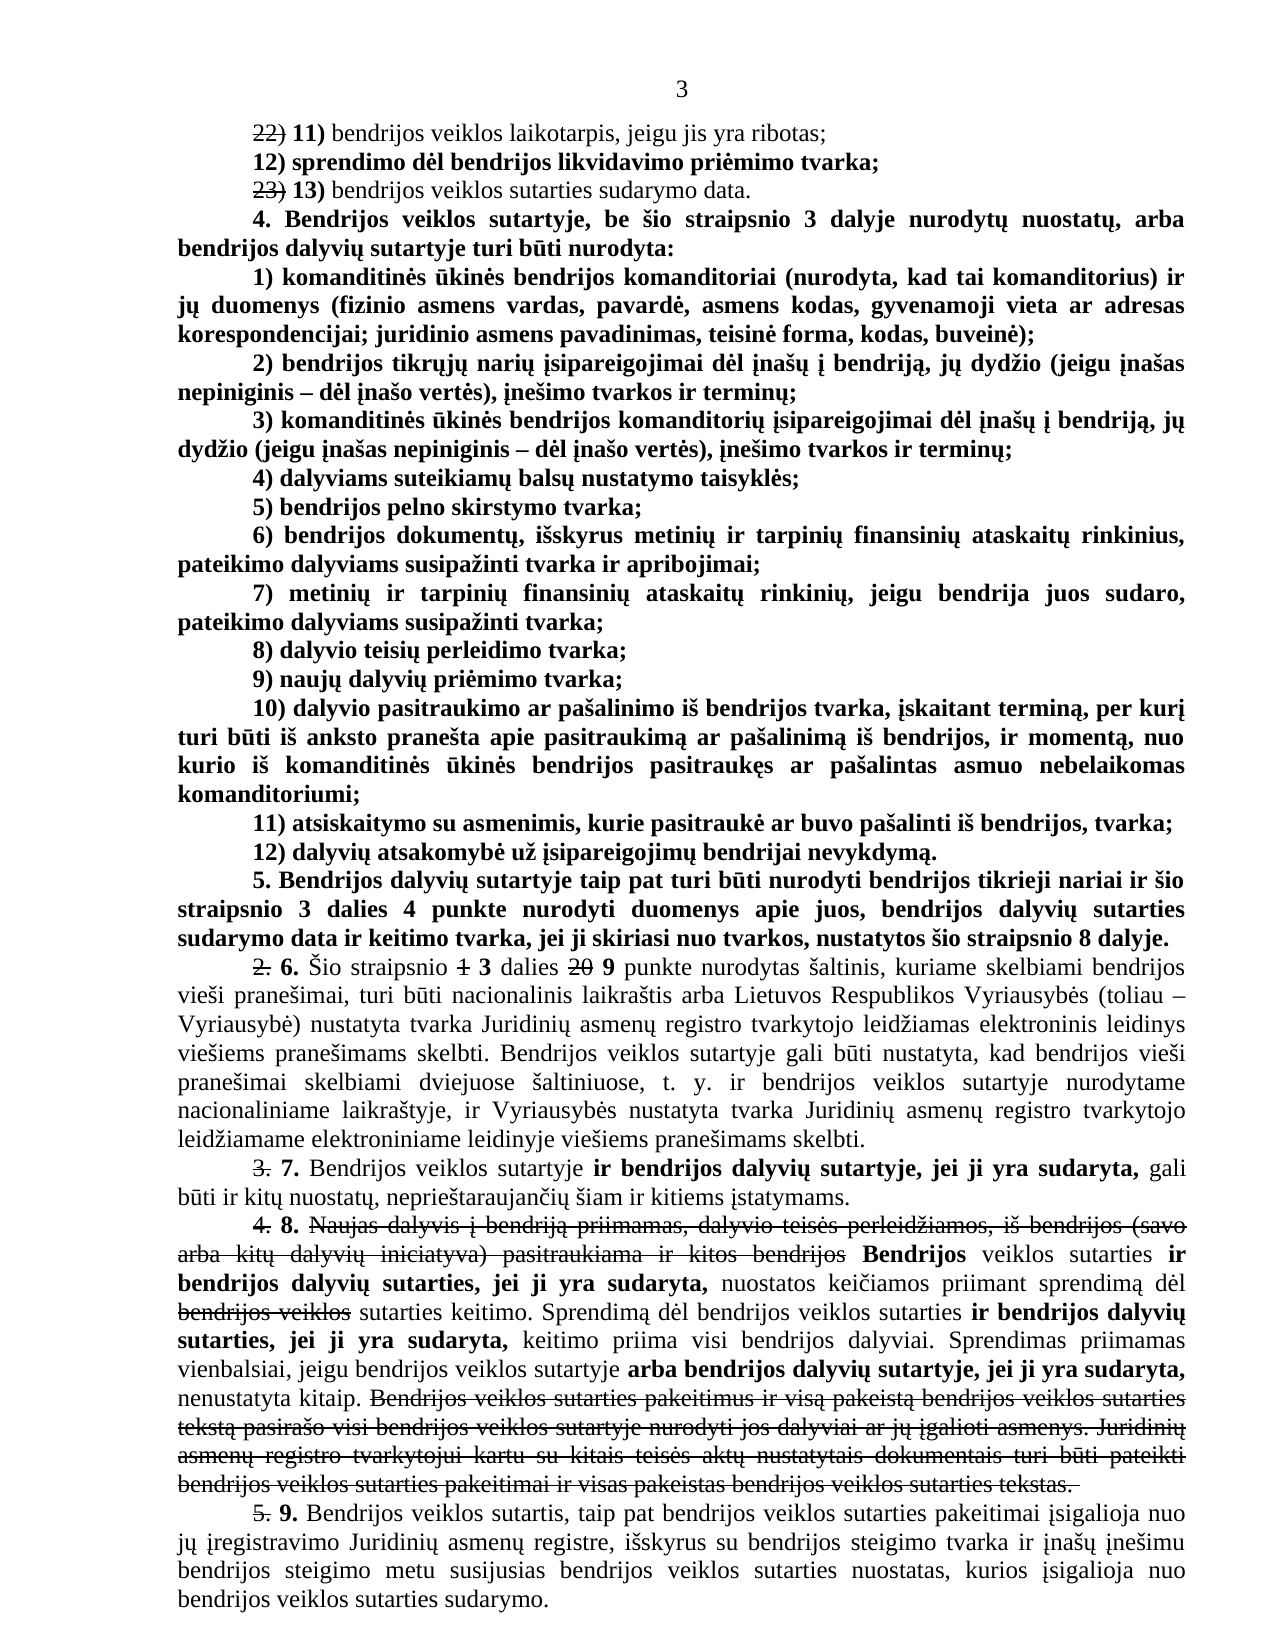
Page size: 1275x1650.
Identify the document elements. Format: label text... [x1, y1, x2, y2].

text 5. Bendrijos dalyvių sutartyje taip pat turi būti nurodyti bendrijos tikrieji nariai ir šio straipsnio 3 dalies 4 punkte nurodyti duomenys apie juos, bendrijos dalyvių sutarties sudarymo data ir keitimo tvarka, jei ji skiriasi nuo tvarkos, nustatytos šio straipsnio 8 dalyje. [177, 866, 1186, 952]
text 8) dalyvio teisių perleidimo tvarka; [177, 636, 1186, 664]
text 4. 8. Naujas dalyvis į bendriją priimamas, dalyvio teisės perleidžiamos, iš bendrijos (savo arba kitų dalyvių iniciatyva) pasitraukiama ir kitos bendrijos Bendrijos veiklos sutarties ir bendrijos dalyvių sutarties, jei ji yra sudaryta, nuostatos keičiamos priimant sprendimą dėl bendrijos veiklos sutarties keitimo. Sprendimą dėl bendrijos veiklos sutarties ir bendrijos dalyvių sutarties, jei ji yra sudaryta, keitimo priima visi bendrijos dalyviai. Sprendimas priimamas vienbalsiai, jeigu bendrijos veiklos sutartyje arba bendrijos dalyvių sutartyje, jei ji yra sudaryta, nenustatyta kitaip. Bendrijos veiklos sutarties pakeitimus ir visą pakeistą bendrijos veiklos sutarties tekstą pasirašo visi bendrijos veiklos sutartyje nurodyti jos dalyviai ar jų įgalioti asmenys. Juridinių asmenų registro tvarkytojui kartu su kitais teisės aktų nustatytais dokumentais turi būti pateikti bendrijos veiklos sutarties pakeitimai ir visas pakeistas bendrijos veiklos sutarties tekstas. [177, 1428, 1186, 1456]
text 6) bendrijos dokumentų, išskyrus metinių ir tarpinių finansinių ataskaitų rinkinius, pateikimo dalyviams susipažinti tvarka ir apribojimai; [177, 521, 1186, 578]
text 4. 8. Naujas dalyvis į bendriją priimamas, dalyvio teisės perleidžiamos, iš bendrijos (savo arba kitų dalyvių iniciatyva) pasitraukiama ir kitos bendrijos Bendrijos veiklos sutarties ir bendrijos dalyvių sutarties, jei ji yra sudaryta, nuostatos keičiamos priimant sprendimą dėl bendrijos veiklos sutarties keitimo. Sprendimą dėl bendrijos veiklos sutarties ir bendrijos dalyvių sutarties, jei ji yra sudaryta, keitimo priima visi bendrijos dalyviai. Sprendimas priimamas vienbalsiai, jeigu bendrijos veiklos sutartyje arba bendrijos dalyvių sutartyje, jei ji yra sudaryta, nenustatyta kitaip. Bendrijos veiklos sutarties pakeitimus ir visą pakeistą bendrijos veiklos sutarties tekstą pasirašo visi bendrijos veiklos sutartyje nurodyti jos dalyviai ar jų įgalioti asmenys. Juridinių asmenų registro tvarkytojui kartu su kitais teisės aktų nustatytais dokumentais turi būti pateikti bendrijos veiklos sutarties pakeitimai ir visas pakeistas bendrijos veiklos sutarties tekstas. [177, 1457, 1186, 1498]
text 12) dalyvių atsakomybė už įsipareigojimų bendrijai nevykdymą. [177, 837, 1186, 866]
text 5. 9. Bendrijos veiklos sutartis, taip pat bendrijos veiklos sutarties pakeitimai įsigalioja nuo jų įregistravimo Juridinių asmenų registre, išskyrus su bendrijos steigimo tvarka ir įnašų įnešimu bendrijos steigimo metu susijusias bendrijos veiklos sutarties nuostatas, kurios įsigalioja nuo bendrijos veiklos sutarties sudarymo. [177, 1498, 1186, 1613]
text 3. 7. Bendrijos veiklos sutartyje ir bendrijos dalyvių sutartyje, jei ji yra sudaryta, gali būti ir kitų nuostatų, neprieštaraujančių šiam ir kitiems įstatymams. [177, 1153, 1186, 1211]
text 2. 6. Šio straipsnio 1 3 dalies 20 9 punkte nurodytas šaltinis, kuriame skelbiami bendrijos vieši pranešimai, turi būti nacionalinis laikraštis arba Lietuvos Respublikos Vyriausybės (toliau – Vyriausybė) nustatyta tvarka Juridinių asmenų registro tvarkytojo leidžiamas elektroninis leidinys viešiems pranešimams skelbti. Bendrijos veiklos sutartyje gali būti nustatyta, kad bendrijos vieši pranešimai skelbiami dviejuose šaltiniuose, t. y. ir bendrijos veiklos sutartyje nurodytame nacionaliniame laikraštyje, ir Vyriausybės nustatyta tvarka Juridinių asmenų registro tvarkytojo leidžiamame elektroniniame leidinyje viešiems pranešimams skelbti. [177, 952, 1186, 1153]
text 1) komanditinės ūkinės bendrijos komanditoriai (nurodyta, kad tai komanditorius) ir jų duomenys (fizinio asmens vardas, pavardė, asmens kodas, gyvenamoji vieta ar adresas korespondencijai; juridinio asmens pavadinimas, teisinė forma, kodas, buveinė); [177, 262, 1186, 348]
text 4) dalyviams suteikiamų balsų nustatymo taisyklės; [177, 463, 1186, 492]
text 3) komanditinės ūkinės bendrijos komanditorių įsipareigojimai dėl įnašų į bendriją, jų dydžio (jeigu įnašas nepiniginis – dėl įnašo vertės), įnešimo tvarkos ir terminų; [177, 406, 1186, 463]
text 23) 13) bendrijos veiklos sutarties sudarymo data. [177, 176, 1186, 204]
text 11) atsiskaitymo su asmenimis, kurie pasitraukė ar buvo pašalinti iš bendrijos, tvarka; [177, 808, 1186, 837]
text 22) 11) bendrijos veiklos laikotarpis, jeigu jis yra ribotas; [177, 118, 1186, 147]
text 10) dalyvio pasitraukimo ar pašalinimo iš bendrijos tvarka, įskaitant terminą, per kurį turi būti iš anksto pranešta apie pasitraukimą ar pašalinimą iš bendrijos, ir momentą, nuo kurio iš komanditinės ūkinės bendrijos pasitraukęs ar pašalintas asmuo nebelaikomas komanditoriumi; [177, 693, 1186, 808]
text 7) metinių ir tarpinių finansinių ataskaitų rinkinių, jeigu bendrija juos sudaro, pateikimo dalyviams susipažinti tvarka; [177, 578, 1186, 636]
text 2) bendrijos tikrųjų narių įsipareigojimai dėl įnašų į bendriją, jų dydžio (jeigu įnašas nepiniginis – dėl įnašo vertės), įnešimo tvarkos ir terminų; [177, 348, 1186, 406]
text 12) sprendimo dėl bendrijos likvidavimo priėmimo tvarka; [177, 147, 1186, 176]
text 4. 8. Naujas dalyvis į bendriją priimamas, dalyvio teisės perleidžiamos, iš bendrijos (savo arba kitų dalyvių iniciatyva) pasitraukiama ir kitos bendrijos Bendrijos veiklos sutarties ir bendrijos dalyvių sutarties, jei ji yra sudaryta, nuostatos keičiamos priimant sprendimą dėl bendrijos veiklos sutarties keitimo. Sprendimą dėl bendrijos veiklos sutarties ir bendrijos dalyvių sutarties, jei ji yra sudaryta, keitimo priima visi bendrijos dalyviai. Sprendimas priimamas vienbalsiai, jeigu bendrijos veiklos sutartyje arba bendrijos dalyvių sutartyje, jei ji yra sudaryta, nenustatyta kitaip. Bendrijos veiklos sutarties pakeitimus ir visą pakeistą bendrijos veiklos sutarties tekstą pasirašo visi bendrijos veiklos sutartyje nurodyti jos dalyviai ar jų įgalioti asmenys. Juridinių asmenų registro tvarkytojui kartu su kitais teisės aktų nustatytais dokumentais turi būti pateikti bendrijos veiklos sutarties pakeitimai ir visas pakeistas bendrijos veiklos sutarties tekstas. [177, 1211, 1186, 1427]
text 5) bendrijos pelno skirstymo tvarka; [177, 492, 1186, 521]
text 9) naujų dalyvių priėmimo tvarka; [177, 664, 1186, 693]
text 4. Bendrijos veiklos sutartyje, be šio straipsnio 3 dalyje nurodytų nuostatų, arba bendrijos dalyvių sutartyje turi būti nurodyta: [177, 204, 1186, 262]
